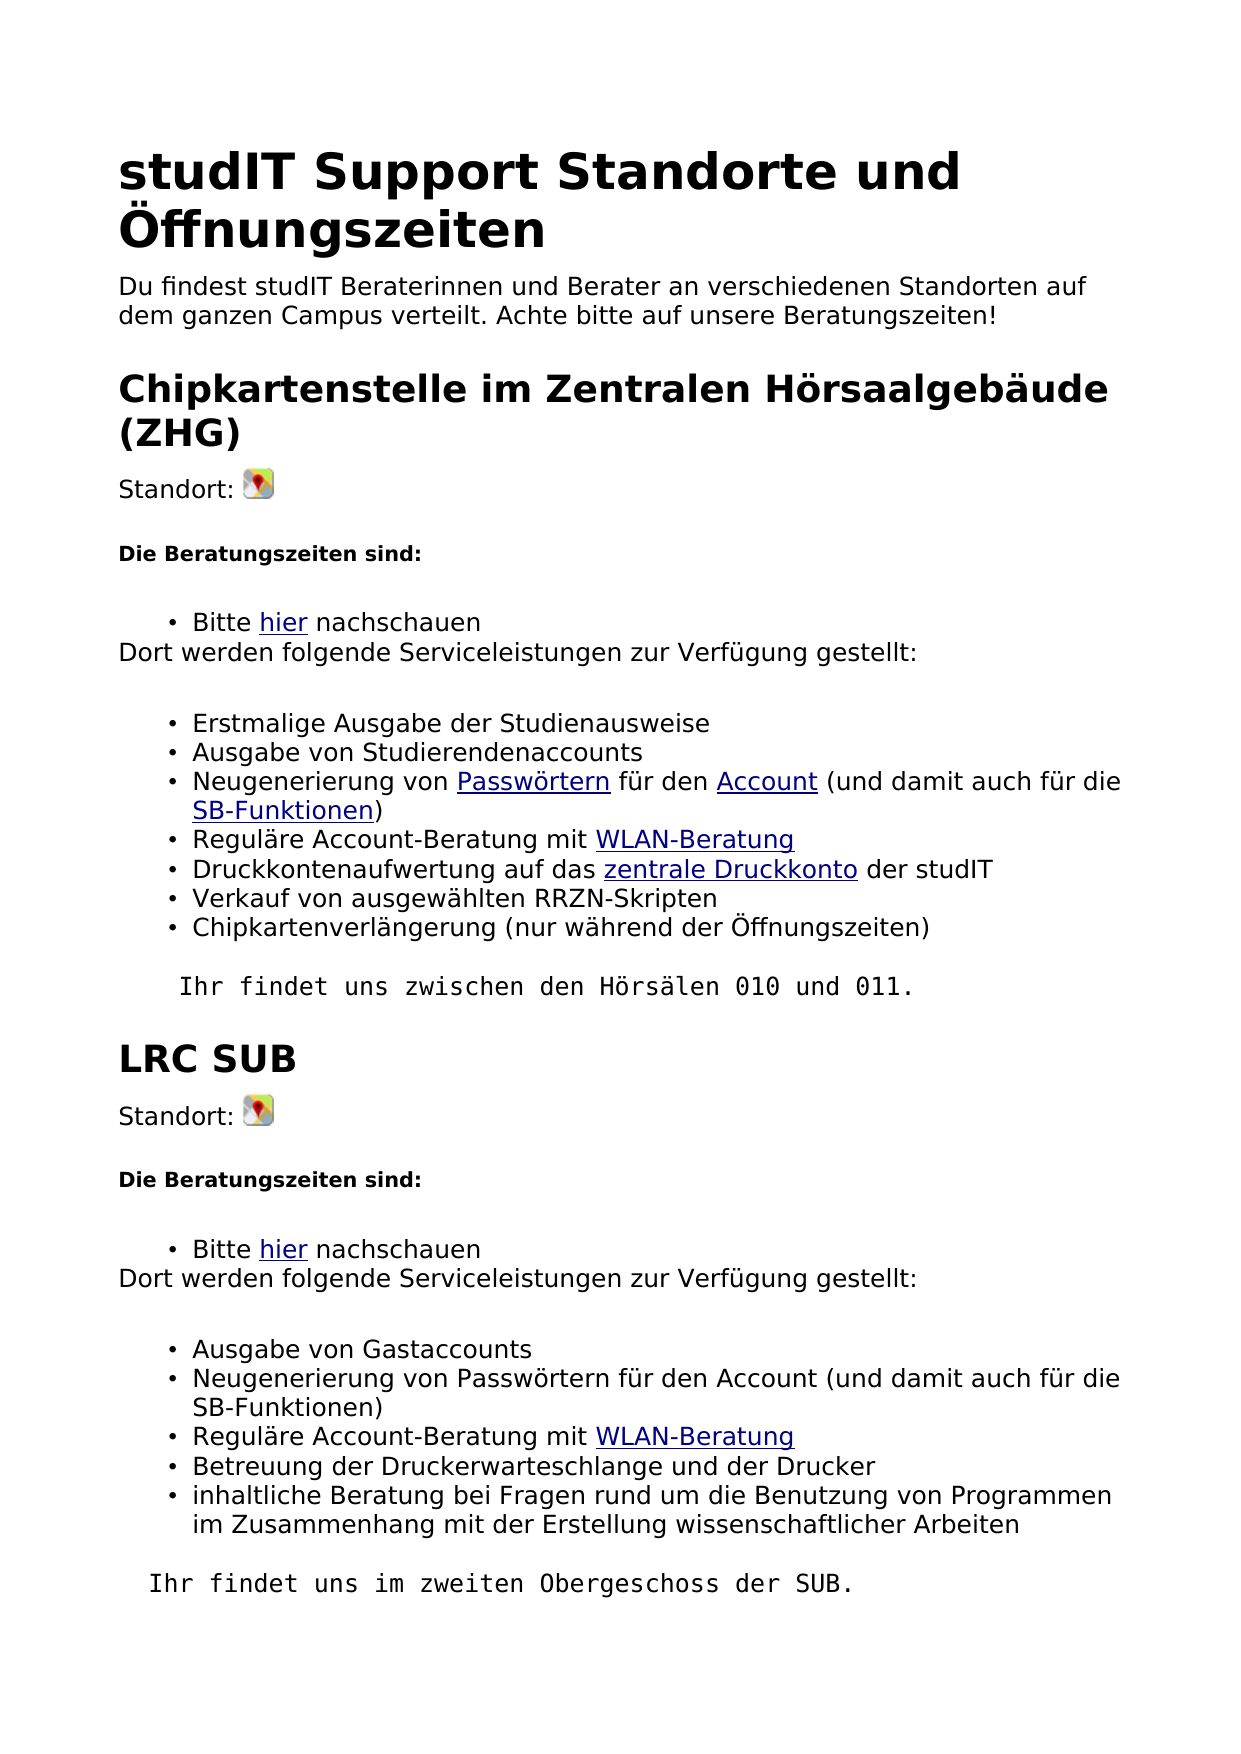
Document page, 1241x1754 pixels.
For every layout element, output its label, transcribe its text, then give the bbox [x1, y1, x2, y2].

text Ihr findet uns im zweiten Obergeschoss der SUB. [118, 1569, 1122, 1598]
subtitle LRC SUB [118, 1038, 1122, 1081]
list Ausgabe von Studierendenaccounts [177, 738, 1122, 767]
text Ihr findet uns zwischen den Hörsälen 010 und 011. [118, 972, 1122, 1001]
subtitle Die Beratungszeiten sind: [118, 542, 1122, 567]
list Ausgabe von Gastaccounts [177, 1335, 1122, 1364]
text Dort werden folgende Serviceleistungen zur Verfügung gestellt: [118, 1264, 1122, 1293]
subtitle Die Beratungszeiten sind: [118, 1168, 1122, 1193]
subtitle Chipkartenstelle im Zentralen Hörsaalgebäude (ZHG) [118, 368, 1122, 455]
text Du findest studIT Beraterinnen und Berater an verschiedenen Standorten auf dem ganzen Campus verteilt. Achte bitte auf unsere Beratungszeiten! [118, 272, 1122, 330]
text Standort: [118, 468, 1122, 505]
list Reguläre Account-Beratung mit WLAN-Beratung [177, 826, 1122, 855]
list Erstmalige Ausgabe der Studienausweise [177, 709, 1122, 738]
list Reguläre Account-Beratung mit WLAN-Beratung [177, 1423, 1122, 1452]
list Bitte hier nachschauen [177, 1235, 1122, 1264]
picture [242, 467, 274, 499]
list Druckkontenaufwertung auf das zentrale Druckkonto der studIT [177, 855, 1122, 884]
list Neugenerierung von Passwörtern für den Account (und damit auch für die SB-Funktionen) [177, 767, 1122, 826]
list Verkauf von ausgewählten RRZN-Skripten [177, 884, 1122, 913]
list Neugenerierung von Passwörtern für den Account (und damit auch für die SB-Funktionen) [177, 1364, 1122, 1423]
list inhaltliche Beratung bei Fragen rund um die Benutzung von Programmen im Zusammenhang mit der Erstellung wissenschaftlicher Arbeiten [177, 1481, 1122, 1539]
subtitle studIT Support Standorte und Öffnungszeiten [118, 143, 1122, 259]
text Standort: [118, 1094, 1122, 1131]
list Chipkartenverlängerung (nur während der Öffnungszeiten) [177, 913, 1122, 942]
picture [242, 1093, 274, 1126]
list Bitte hier nachschauen [177, 609, 1122, 638]
list Betreuung der Druckerwarteschlange und der Drucker [177, 1452, 1122, 1481]
text Dort werden folgende Serviceleistungen zur Verfügung gestellt: [118, 638, 1122, 667]
